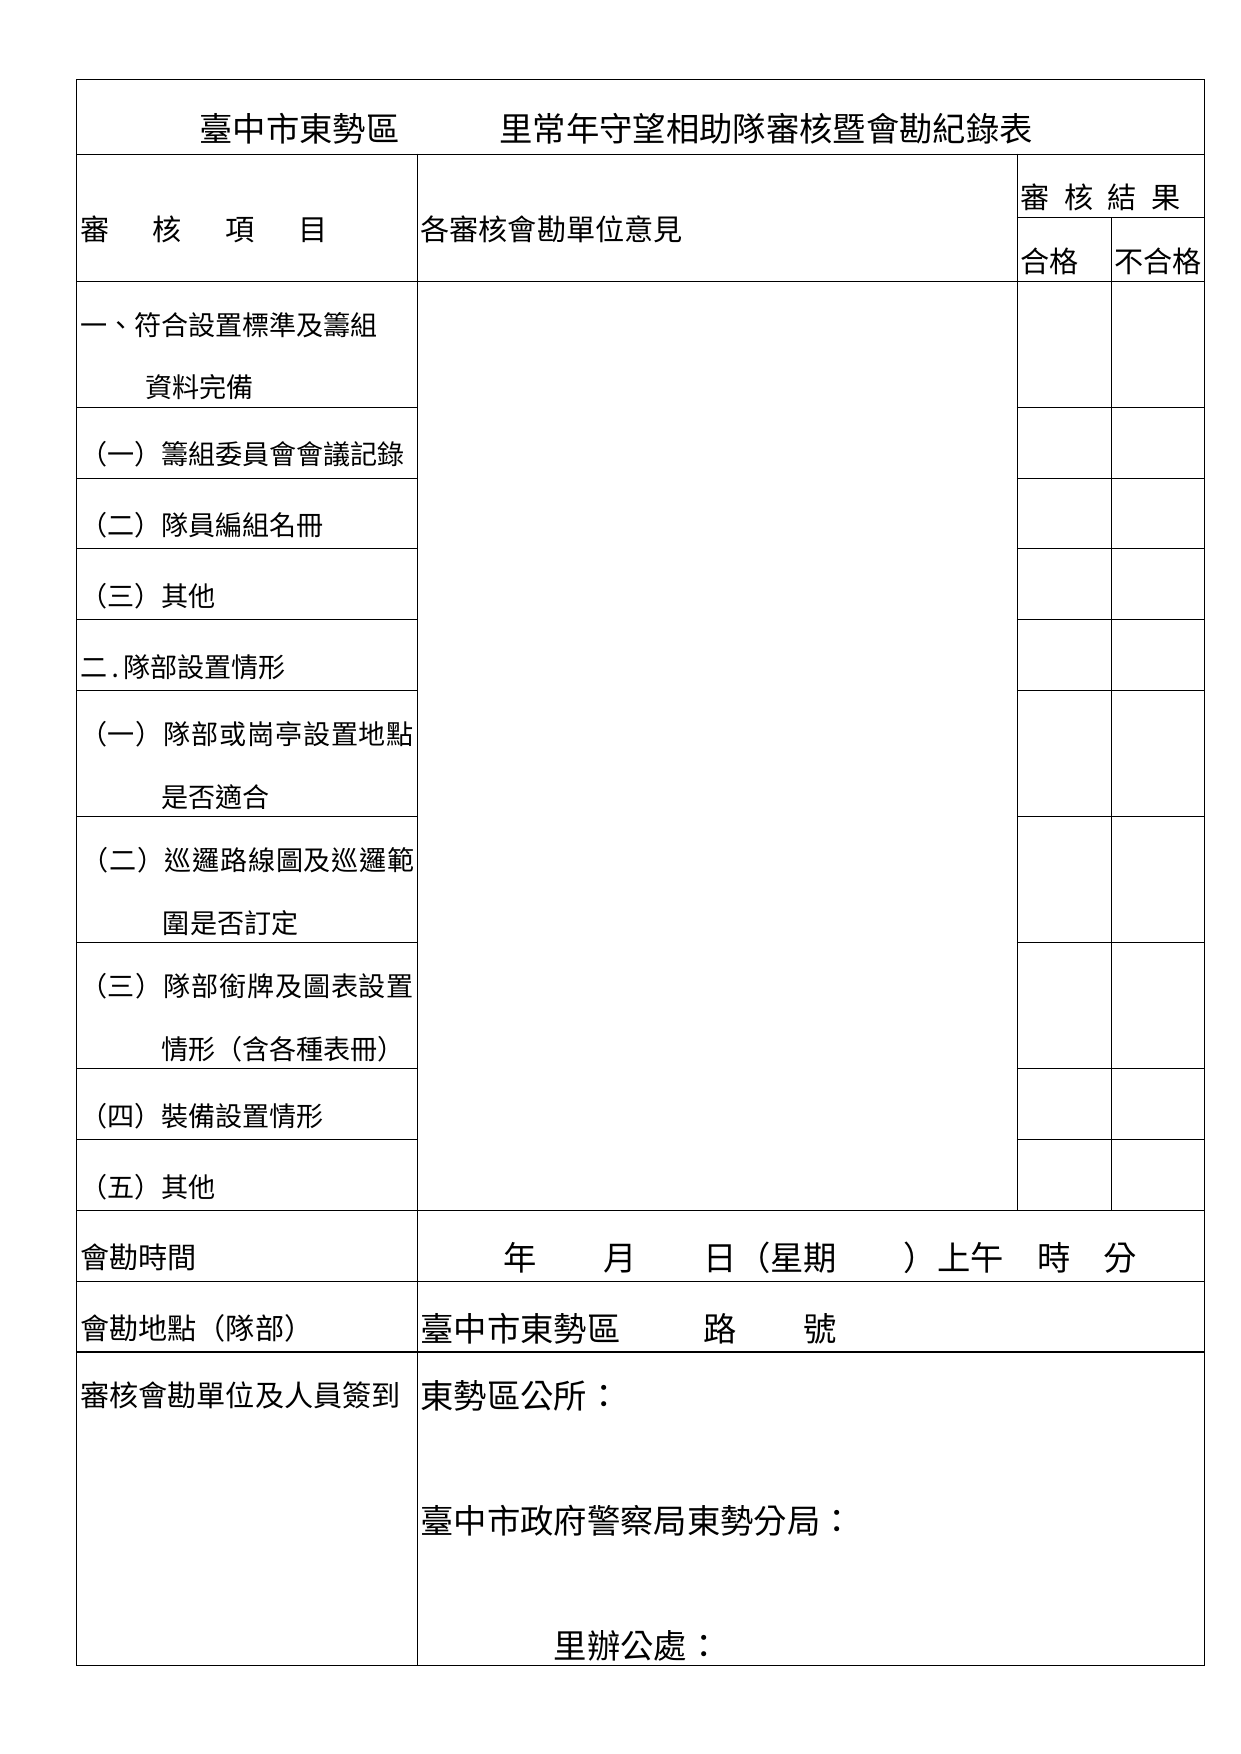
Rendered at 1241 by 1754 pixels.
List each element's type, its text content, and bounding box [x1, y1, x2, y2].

table_cell [418, 282, 1017, 1210]
table_cell 會勘時間 [77, 1211, 417, 1281]
table_cell [1112, 943, 1204, 1068]
table_cell [1018, 691, 1111, 816]
table_cell 會勘地點（隊部） [77, 1282, 417, 1351]
table_cell 審 核 結 果 [1018, 155, 1204, 217]
table_cell 一、符合設置標準及籌組 資料完備 [77, 282, 417, 407]
table_cell （三）其他 [77, 549, 417, 619]
table_cell [1112, 282, 1204, 407]
table_cell [1018, 620, 1111, 690]
table_cell 年 月 日（星期 ）上午 時 分 [418, 1211, 1204, 1281]
table_cell [1112, 1140, 1204, 1210]
table_cell 東勢區公所： 臺中市政府警察局東勢分局： 里辦公處： [418, 1353, 1204, 1665]
table_cell [1112, 817, 1204, 942]
table_cell [1018, 1069, 1111, 1139]
table_cell [1112, 479, 1204, 548]
table_cell [1112, 549, 1204, 619]
table_cell 審核會勘單位及人員簽到 [77, 1353, 417, 1665]
table_cell 各審核會勘單位意見 [418, 155, 1017, 281]
table_cell [1112, 1069, 1204, 1139]
table_cell [1112, 691, 1204, 816]
table_cell （三）隊部銜牌及圖表設置情形（含各種表冊） [77, 943, 417, 1068]
table_cell [1018, 549, 1111, 619]
table_cell （二）隊員編組名冊 [77, 479, 417, 548]
table_header 臺中市東勢區 里常年守望相助隊審核暨會勘紀錄表 [77, 80, 1204, 153]
table_cell [1112, 620, 1204, 690]
table_cell [1018, 1140, 1111, 1210]
table_cell 二.隊部設置情形 [77, 620, 417, 690]
table_cell 合格 [1018, 218, 1111, 281]
table_cell （一）籌組委員會會議記錄 [77, 408, 417, 477]
table_cell [1018, 479, 1111, 548]
table_cell [1018, 408, 1111, 477]
table_cell 不合格 [1112, 218, 1204, 281]
table_cell 臺中市東勢區 路 號 [418, 1282, 1204, 1351]
table_cell （二）巡邏路線圖及巡邏範圍是否訂定 [77, 817, 417, 942]
table_cell 審 核 項 目 [77, 155, 417, 281]
table_cell [1018, 282, 1111, 407]
table_cell [1112, 408, 1204, 477]
table_cell （一）隊部或崗亭設置地點是否適合 [77, 691, 417, 816]
table_cell （五）其他 [77, 1140, 417, 1210]
table_cell [1018, 943, 1111, 1068]
table_cell [1018, 817, 1111, 942]
table_cell （四）裝備設置情形 [77, 1069, 417, 1139]
